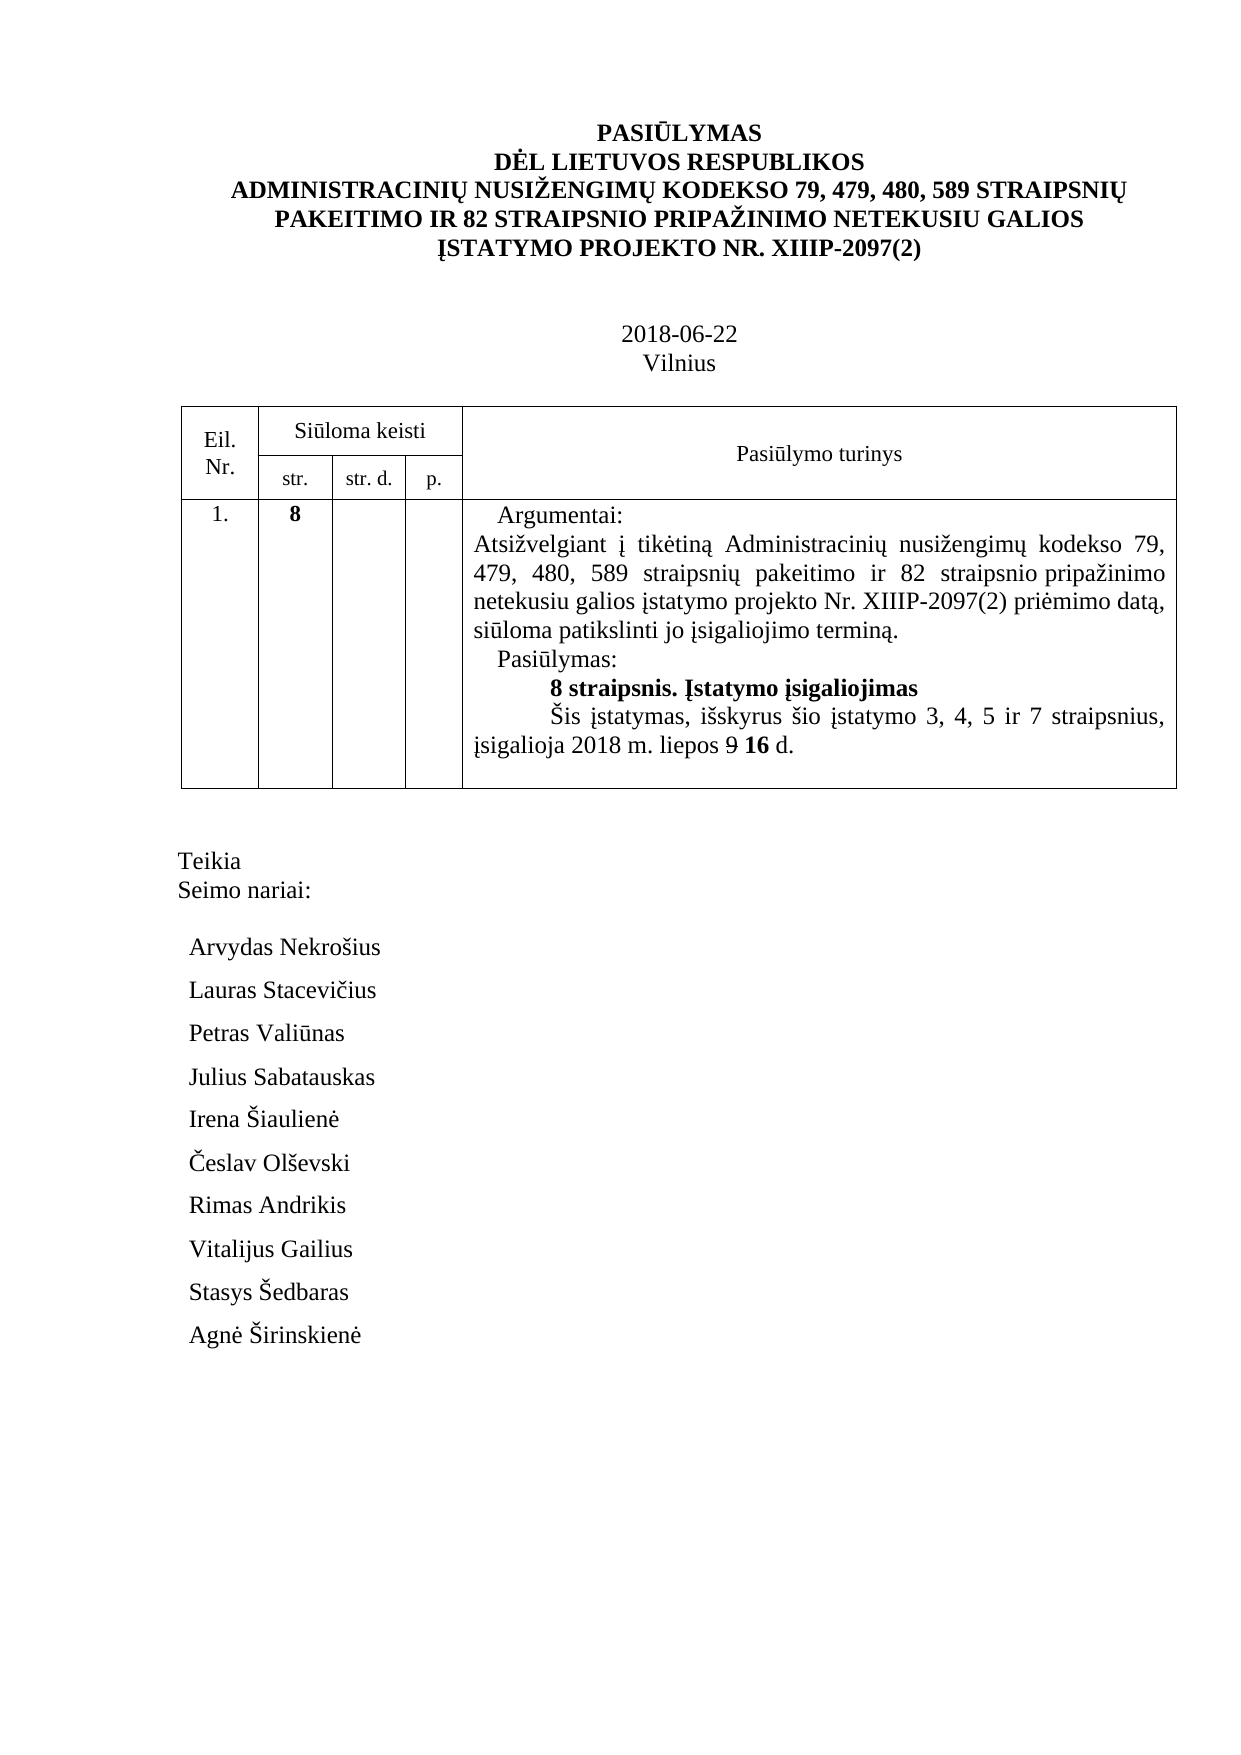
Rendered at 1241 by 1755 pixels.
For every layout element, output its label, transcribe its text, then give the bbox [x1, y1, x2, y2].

table_cell Vitalijus Gailius [177, 1234, 516, 1277]
table_cell [406, 500, 462, 788]
table_cell 8 [259, 500, 332, 788]
table_cell Irena Šiaulienė [177, 1105, 516, 1148]
text Teikia [177, 846, 1181, 875]
table_cell 1. [182, 500, 258, 788]
table_cell Argumentai: Atsižvelgiant į tikėtiną Administracinių nusižengimų kodekso 79, 479, 480, 589 straipsnių pakeitimo ir 82 straipsnio pripažinimo netekusiu galios įstatymo projekto Nr. XIIIP-2097(2) priėmimo datą, siūloma patikslinti jo įsigaliojimo terminą. Pasiūlymas: 8 straipsnis. Įstatymo įsigaliojimas Šis įstatymas, išskyrus šio įstatymo 3, 4, 5 ir 7 straipsnius, įsigalioja 2018 m. liepos 9 16 d. [463, 500, 1176, 788]
text Vilnius [177, 348, 1181, 377]
text ĮSTATYMO PROJEKTO NR. XIIIP-2097(2) [177, 233, 1181, 262]
text ADMINISTRACINIŲ NUSIŽENGIMŲ KODEKSO 79, 479, 480, 589 STRAIPSNIŲ PAKEITIMO IR 82 STRAIPSNIO PRIPAŽINIMO NETEKUSIU GALIOS [177, 176, 1181, 233]
table_cell Rimas Andrikis [177, 1191, 516, 1234]
table_cell str. [259, 456, 332, 499]
table_header Eil. Nr. [182, 407, 258, 499]
table_cell Stasys Šedbaras [177, 1277, 516, 1320]
text PASIŪLYMAS [177, 118, 1181, 147]
table_header Siūloma keisti [259, 407, 462, 455]
text Seimo nariai: [177, 875, 1181, 932]
table_cell Lauras Stacevičius [177, 976, 516, 1018]
table_cell Agnė Širinskienė [177, 1320, 516, 1363]
table_cell Petras Valiūnas [177, 1019, 516, 1062]
table_header Pasiūlymo turinys [463, 407, 1176, 499]
table_cell str. d. [333, 456, 405, 499]
table_cell p. [406, 456, 462, 499]
table_cell [333, 500, 405, 788]
text 2018-06-22 [177, 319, 1181, 348]
table_cell Julius Sabatauskas [177, 1062, 516, 1104]
table_cell Česlav Olševski [177, 1148, 516, 1191]
text DĖL LIETUVOS RESPUBLIKOS [177, 147, 1181, 176]
table_header Arvydas Nekrošius [177, 933, 516, 976]
